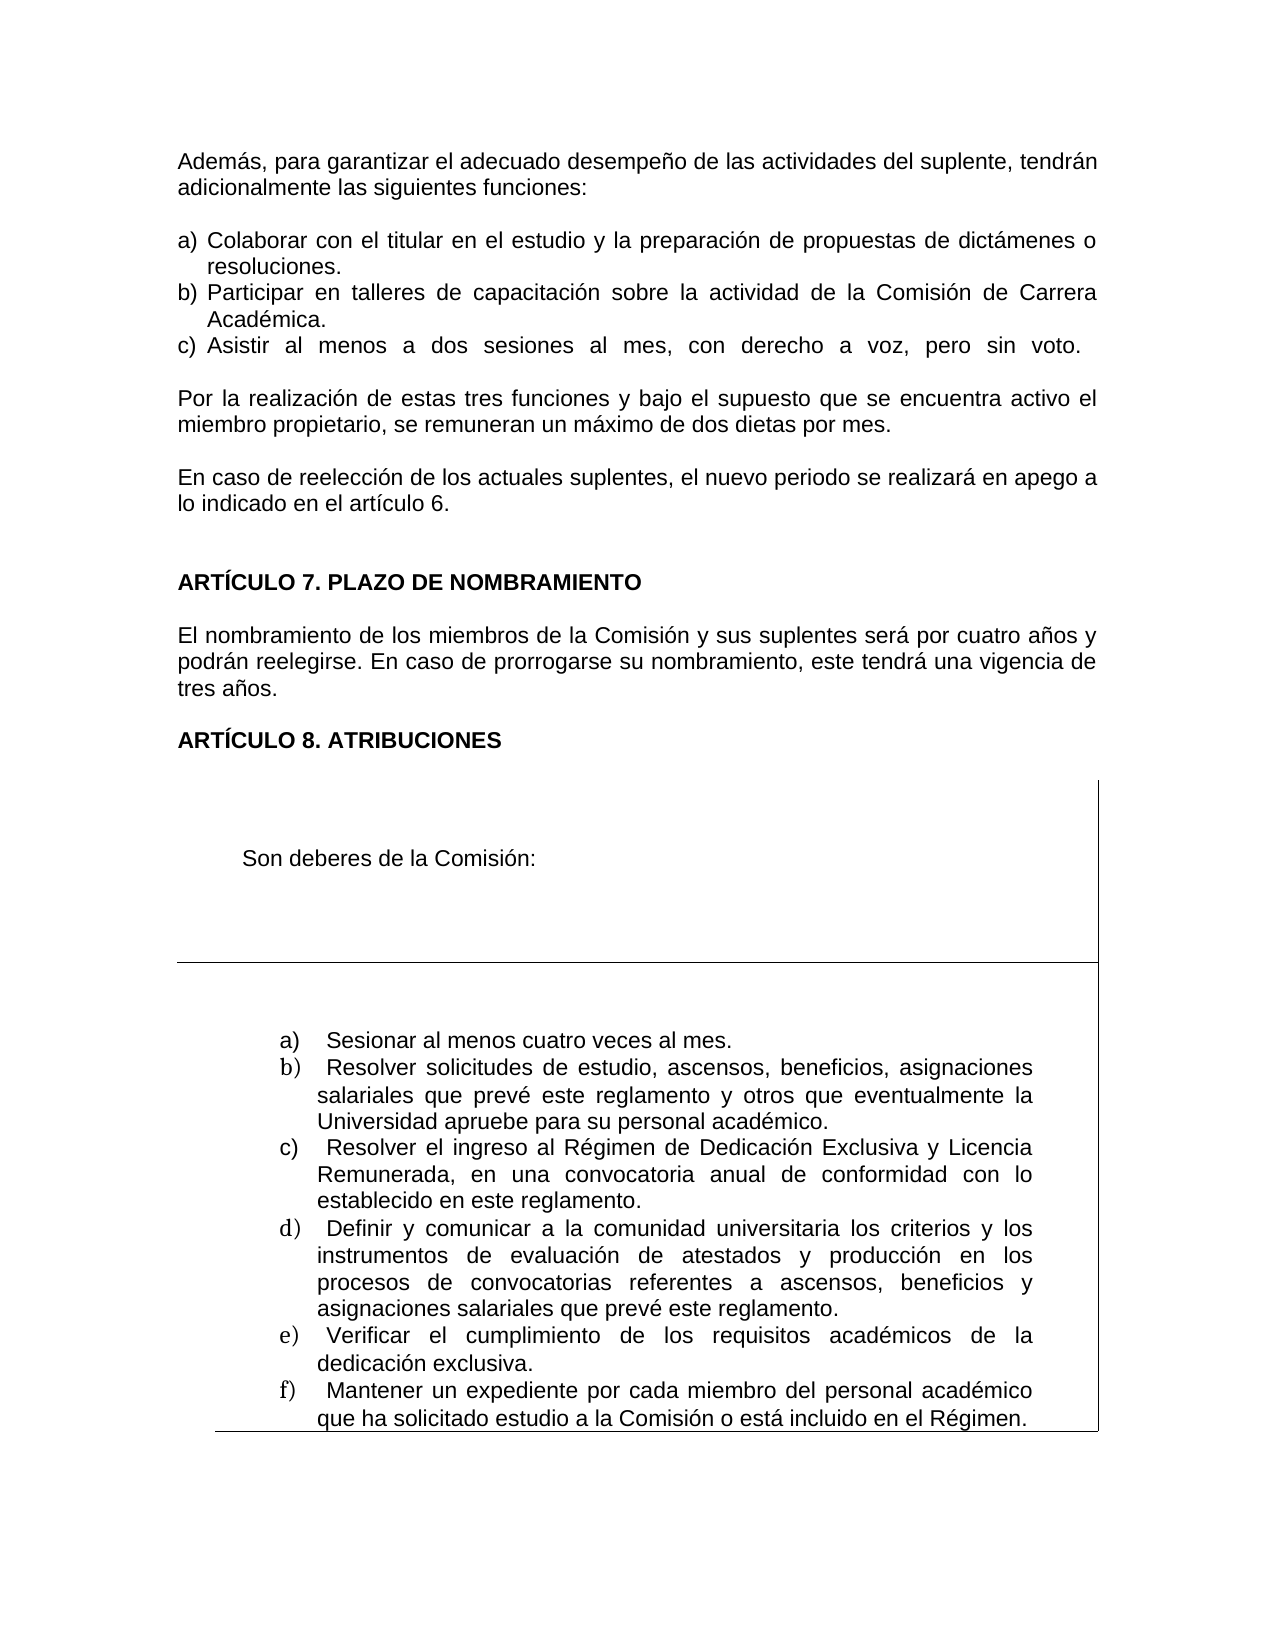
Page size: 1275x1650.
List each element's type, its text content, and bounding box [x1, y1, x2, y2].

list Definir y comunicar a la comunidad universitaria los criterios y los instrumentos de evaluación de atestados y producción en los procesos de convocatorias referentes a ascensos, beneficios y asignaciones salariales que prevé este reglamento. [215, 1213, 1098, 1321]
text Por la realización de estas tres funciones y bajo el supuesto que se encuentra activo el miembro propietario, se remuneran un máximo de dos dietas por mes. [177, 385, 1098, 437]
list Sesionar al menos cuatro veces al mes. [215, 962, 1098, 1053]
list Asistir al menos a dos sesiones al mes, con derecho a voz, pero sin voto. [177, 332, 1098, 385]
text ARTÍCULO 8. ATRIBUCIONES [177, 727, 1098, 754]
list Resolver el ingreso al Régimen de Dedicación Exclusiva y Licencia Remunerada, en una convocatoria anual de conformidad con lo establecido en este reglamento. [215, 1134, 1098, 1213]
list Colaborar con el titular en el estudio y la preparación de propuestas de dictámenes o resoluciones. [177, 227, 1098, 279]
text En caso de reelección de los actuales suplentes, el nuevo periodo se realizará en apego a lo indicado en el artículo 6. [177, 464, 1098, 517]
list Verificar el cumplimiento de los requisitos académicos de la dedicación exclusiva. [215, 1321, 1098, 1376]
text El nombramiento de los miembros de la Comisión y sus suplentes será por cuatro años y podrán reelegirse. En caso de prorrogarse su nombramiento, este tendrá una vigencia de tres años. [177, 622, 1098, 701]
text Además, para garantizar el adecuado desempeño de las actividades del suplente, tendrán adicionalmente las siguientes funciones: [177, 148, 1098, 200]
text Son deberes de la Comisión: [177, 780, 1098, 871]
text ARTÍCULO 7. PLAZO DE NOMBRAMIENTO [177, 569, 1098, 596]
list Participar en talleres de capacitación sobre la actividad de la Comisión de Carrera Académica. [177, 279, 1098, 332]
list Mantener un expediente por cada miembro del personal académico que ha solicitado estudio a la Comisión o está incluido en el Régimen. [215, 1376, 1098, 1431]
list Resolver solicitudes de estudio, ascensos, beneficios, asignaciones salariales que prevé este reglamento y otros que eventualmente la Universidad apruebe para su personal académico. [215, 1053, 1098, 1134]
